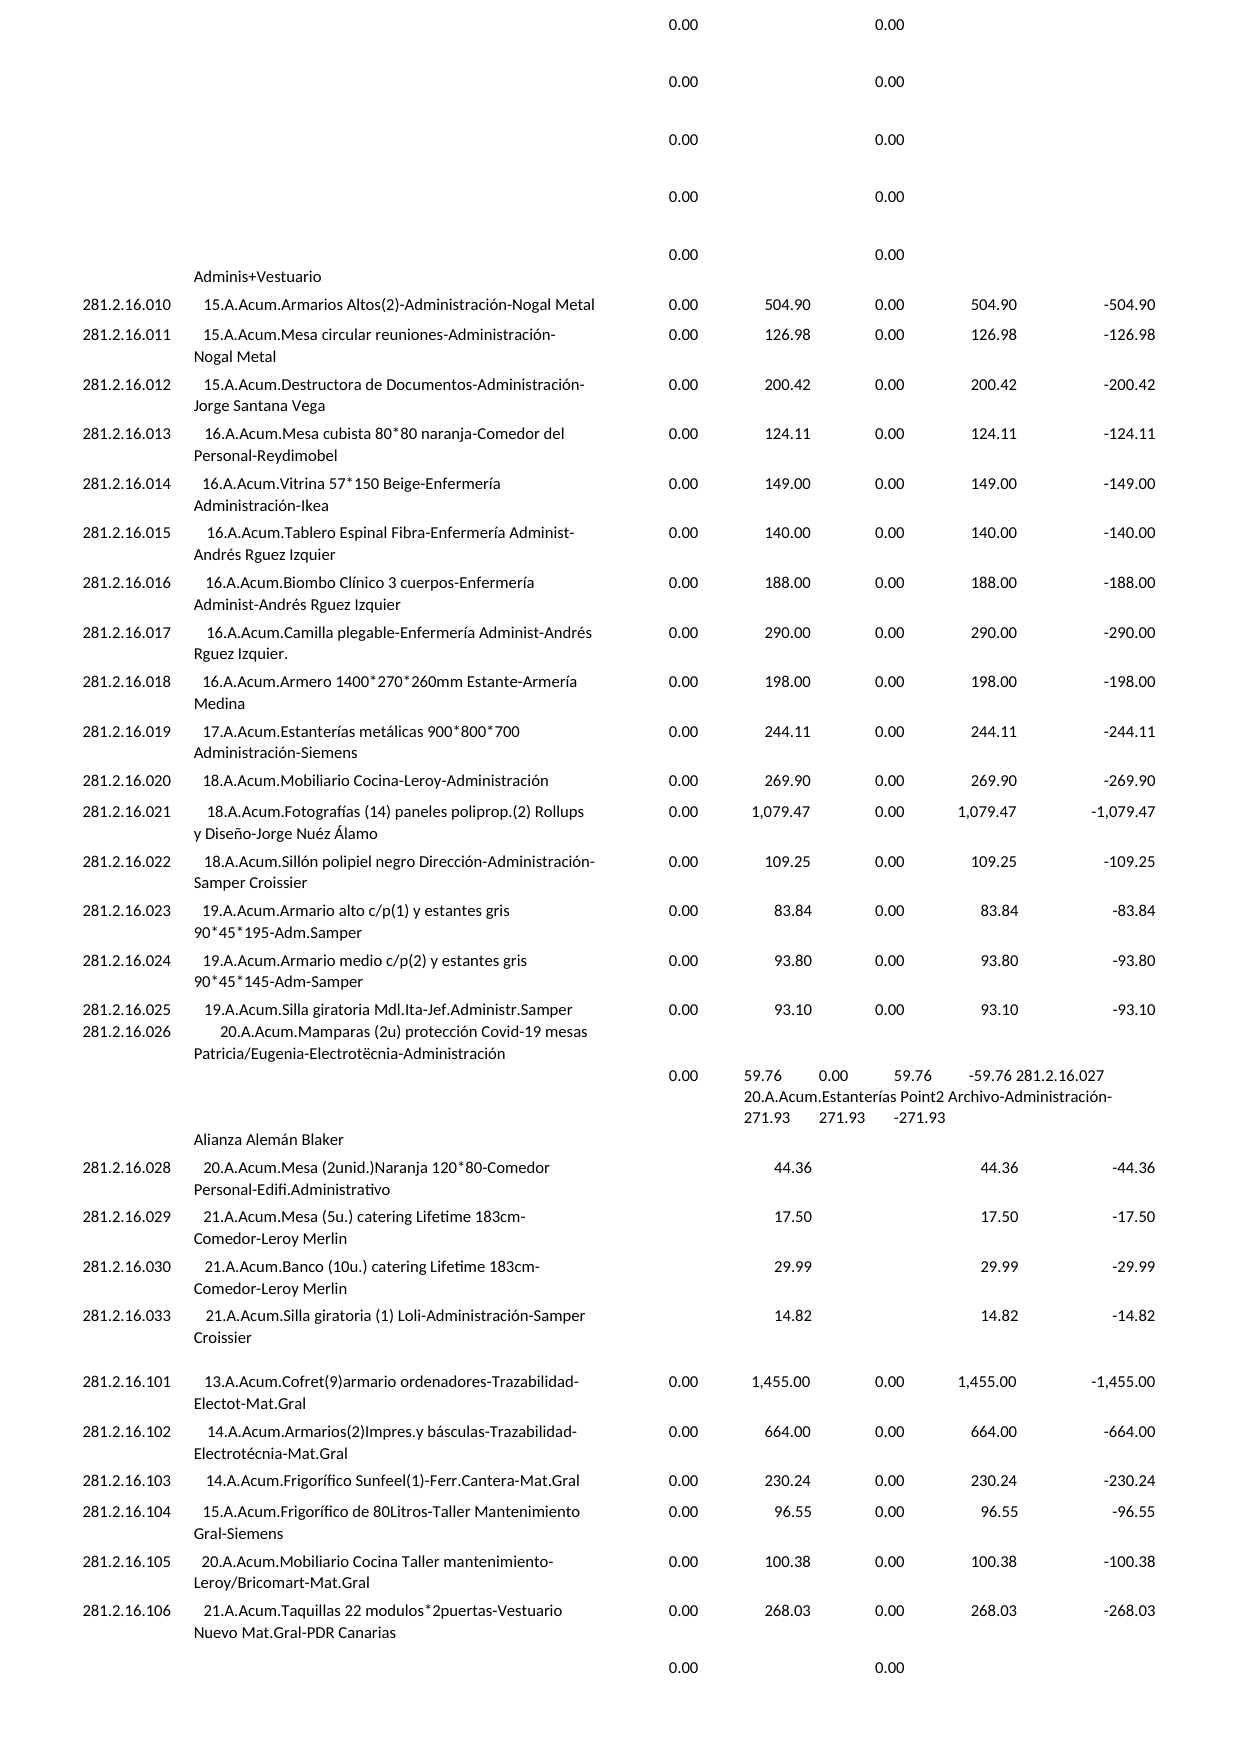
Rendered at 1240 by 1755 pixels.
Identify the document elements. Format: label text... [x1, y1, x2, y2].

text 281.2.16.016 16.A.Acum.Biombo Clínico 3 cuerpos-Enfermería 0.00 188.00 0.00 188.00 -188.00 [82, 572, 1155, 593]
text Administ-Andrés Rguez Izquier [193, 594, 1155, 614]
text Electrotécnia-Mat.Gral [193, 1443, 1155, 1463]
text 281.2.16.024 19.A.Acum.Armario medio c/p(2) y estantes gris 0.00 93.80 0.00 93.80 -93.80 [82, 950, 1155, 970]
text 281.2.16.023 19.A.Acum.Armario alto c/p(1) y estantes gris 0.00 83.84 0.00 83.84 -83.84 [82, 900, 1155, 921]
text 281.2.16.026 20.A.Acum.Mamparas (2u) protección Covid-19 mesas [82, 1021, 588, 1042]
text 281.2.16.018 16.A.Acum.Armero 1400*270*260mm Estante-Armería 0.00 198.00 0.00 198.00 -198.00 [82, 671, 1155, 692]
text Leroy/Bricomart-Mat.Gral [193, 1573, 1155, 1593]
text 281.2.16.012 15.A.Acum.Destructora de Documentos-Administración- 0.00 200.42 0.00 200.42 -200.42 [82, 374, 1155, 394]
text Nuevo Mat.Gral-PDR Canarias [193, 1622, 1155, 1643]
text Personal-Reydimobel [193, 445, 1155, 466]
text 281.2.16.011 15.A.Acum.Mesa circular reuniones-Administración- 0.00 126.98 0.00 126.98 -126.98 [82, 324, 1155, 345]
text Alianza Alemán Blaker [193, 1129, 1155, 1149]
text 281.2.16.030 21.A.Acum.Banco (10u.) catering Lifetime 183cm- 29.99 29.99 -29.99 [82, 1256, 1155, 1276]
text 281.2.16.033 21.A.Acum.Silla giratoria (1) Loli-Administración-Samper 14.82 14.82 -14.82 [82, 1306, 1155, 1326]
text 281.2.16.102 14.A.Acum.Armarios(2)Impres.y básculas-Trazabilidad- 0.00 664.00 0.00 664.00 -664.00 [82, 1421, 1155, 1441]
text Administración-Ikea [193, 495, 1155, 515]
text Comedor-Leroy Merlin [193, 1228, 1155, 1249]
text Administración-Siemens [193, 743, 1155, 763]
text Electot-Mat.Gral [193, 1393, 1155, 1414]
text Samper Croissier [193, 873, 1155, 893]
text Medina [193, 693, 1155, 713]
text 281.2.16.022 18.A.Acum.Sillón polipiel negro Dirección-Administración- 0.00 109.25 0.00 109.25 -109.25 [82, 851, 1155, 871]
text 281.2.16.010 15.A.Acum.Armarios Altos(2)-Administración-Nogal Metal 0.00 504.90 0.00 504.90 -504.90 [82, 294, 1155, 314]
text 281.2.16.105 20.A.Acum.Mobiliario Cocina Taller mantenimiento- 0.00 100.38 0.00 100.38 -100.38 [82, 1551, 1155, 1571]
text 281.2.16.014 16.A.Acum.Vitrina 57*150 Beige-Enfermería 0.00 149.00 0.00 149.00 -149.00 [82, 473, 1155, 493]
text 90*45*145-Adm-Samper [193, 972, 1155, 992]
text 281.2.16.019 17.A.Acum.Estanterías metálicas 900*800*700 0.00 244.11 0.00 244.11 -244.11 [82, 721, 1155, 741]
text 281.2.16.021 18.A.Acum.Fotografías (14) paneles poliprop.(2) Rollups 0.00 1,079.47 0.00 1,079.47 -1,079.47 [82, 801, 1155, 822]
text 281.2.16.020 18.A.Acum.Mobiliario Cocina-Leroy-Administración 0.00 269.90 0.00 269.90 -269.90 [82, 771, 1155, 791]
text 281.2.16.013 16.A.Acum.Mesa cubista 80*80 naranja-Comedor del 0.00 124.11 0.00 124.11 -124.11 [82, 423, 1155, 444]
text y Diseño-Jorge Nuéz Álamo [193, 823, 1155, 843]
text 90*45*195-Adm.Samper [193, 922, 1155, 942]
text Patricia/Eugenia-Electrotëcnia-Administración [193, 1043, 588, 1063]
text Croissier [193, 1327, 1155, 1348]
text Nogal Metal [193, 346, 1155, 366]
text 281.2.16.106 21.A.Acum.Taquillas 22 modulos*2puertas-Vestuario 0.00 268.03 0.00 268.03 -268.03 [82, 1601, 1155, 1621]
text Personal-Edifi.Administrativo [193, 1179, 1155, 1199]
text Jorge Santana Vega [193, 396, 1155, 416]
text 281.2.16.029 21.A.Acum.Mesa (5u.) catering Lifetime 183cm- 17.50 17.50 -17.50 [82, 1207, 1155, 1227]
text 281.2.16.017 16.A.Acum.Camilla plegable-Enfermería Administ-Andrés 0.00 290.00 0.00 290.00 -290.00 [82, 622, 1155, 642]
text 281.2.16.104 15.A.Acum.Frigorífico de 80Litros-Taller Mantenimiento 0.00 96.55 0.00 96.55 -96.55 [82, 1501, 1155, 1522]
text Adminis+Vestuario [193, 266, 1155, 286]
text Gral-Siemens [193, 1523, 1155, 1543]
text 281.2.16.028 20.A.Acum.Mesa (2unid.)Naranja 120*80-Comedor 44.36 44.36 -44.36 [82, 1157, 1155, 1177]
text Andrés Rguez Izquier [193, 544, 1155, 565]
text 281.2.16.025 19.A.Acum.Silla giratoria Mdl.Ita-Jef.Administr.Samper 0.00 93.10 0.00 93.10 -93.10 [82, 999, 1155, 1020]
text 281.2.16.103 14.A.Acum.Frigorífico Sunfeel(1)-Ferr.Cantera-Mat.Gral 0.00 230.24 0.00 230.24 -230.24 [82, 1471, 1155, 1491]
text Rguez Izquier. [193, 644, 1155, 664]
text 281.2.16.015 16.A.Acum.Tablero Espinal Fibra-Enfermería Administ- 0.00 140.00 0.00 140.00 -140.00 [82, 523, 1155, 543]
text Comedor-Leroy Merlin [193, 1278, 1155, 1298]
text 281.2.16.101 13.A.Acum.Cofret(9)armario ordenadores-Trazabilidad- 0.00 1,455.00 0.00 1,455.00 -1,455.00 [82, 1372, 1155, 1392]
text 0.00 59.76 0.00 59.76 -59.76 281.2.16.027 20.A.Acum.Estanterías Point2 Archivo-Administración- 271.93 271.93 -271.93 [669, 1065, 1155, 1128]
